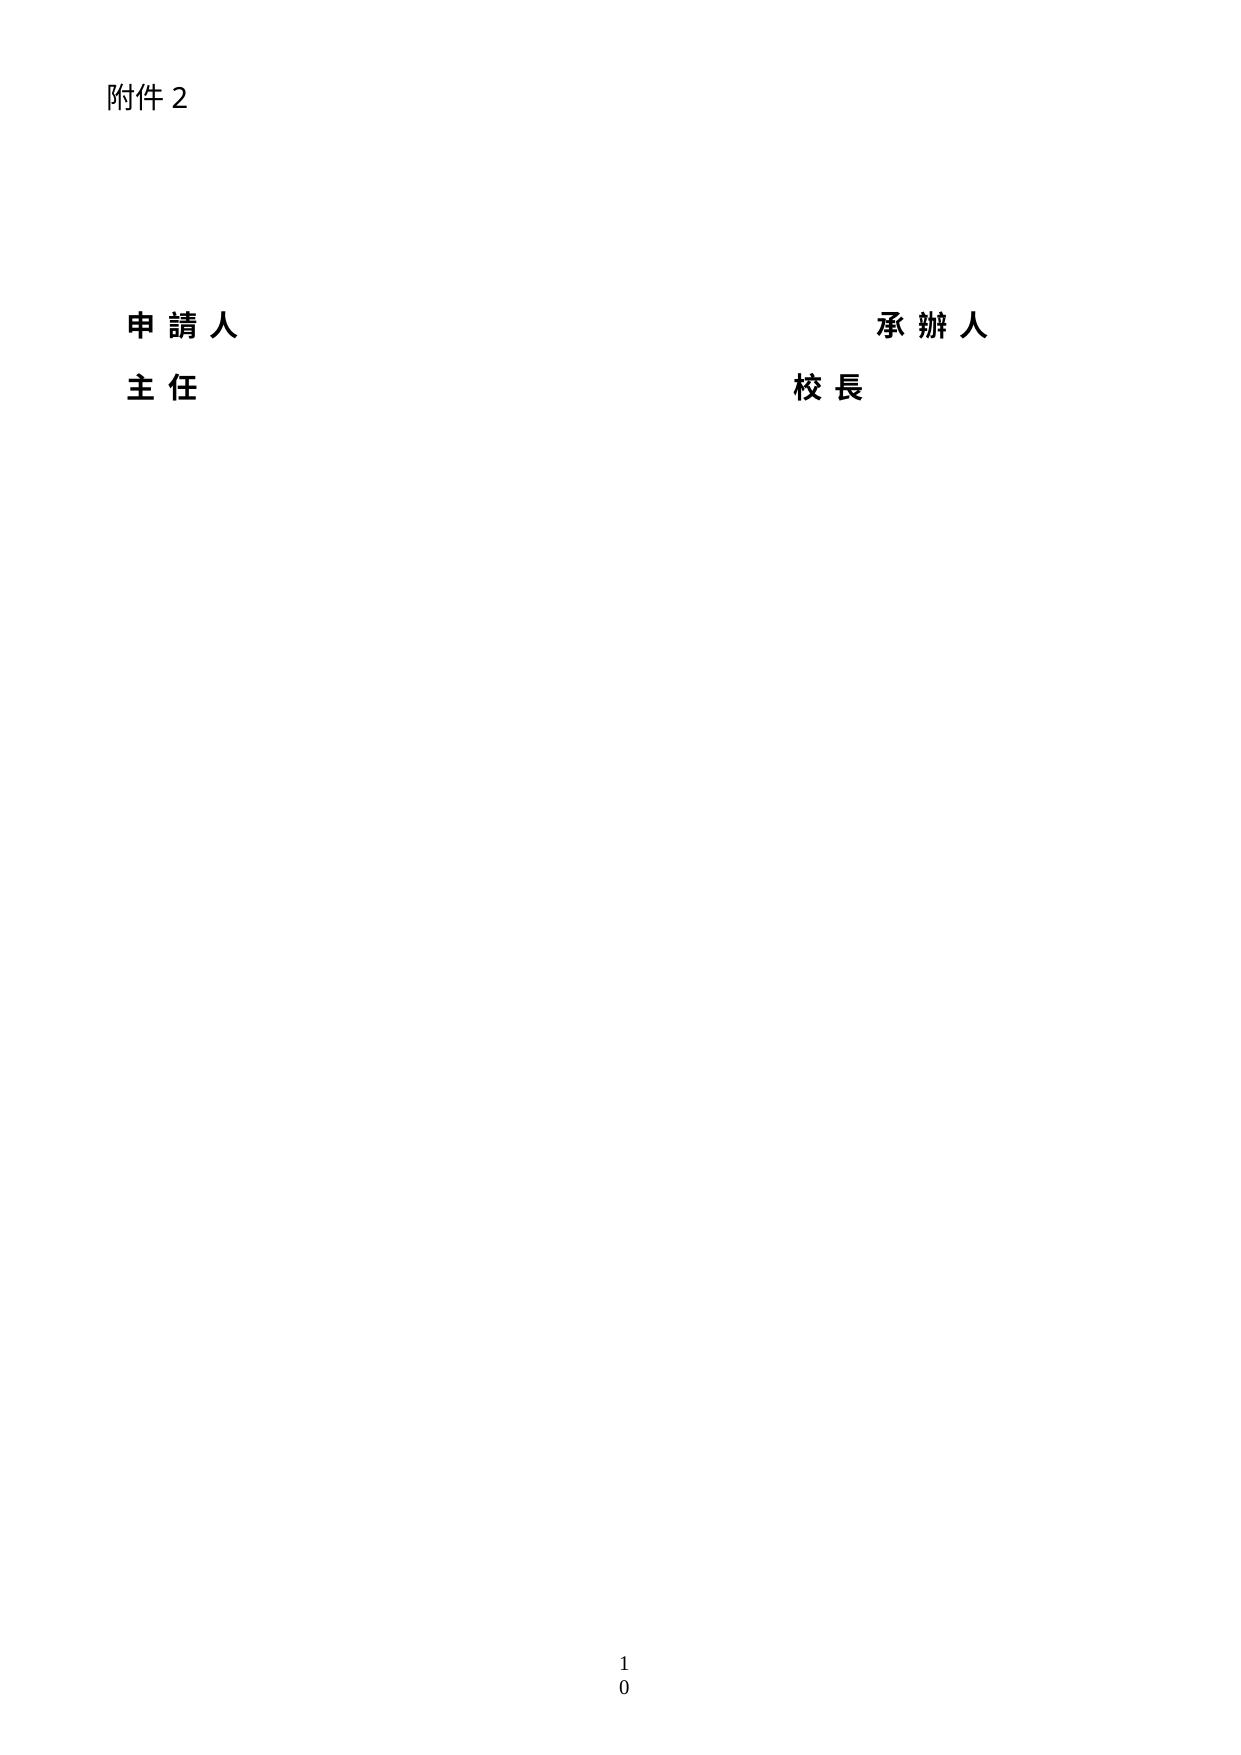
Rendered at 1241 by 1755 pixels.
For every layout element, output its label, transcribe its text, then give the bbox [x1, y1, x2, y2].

text 申請人 承辦人 主任 校長 [120, 282, 1120, 407]
